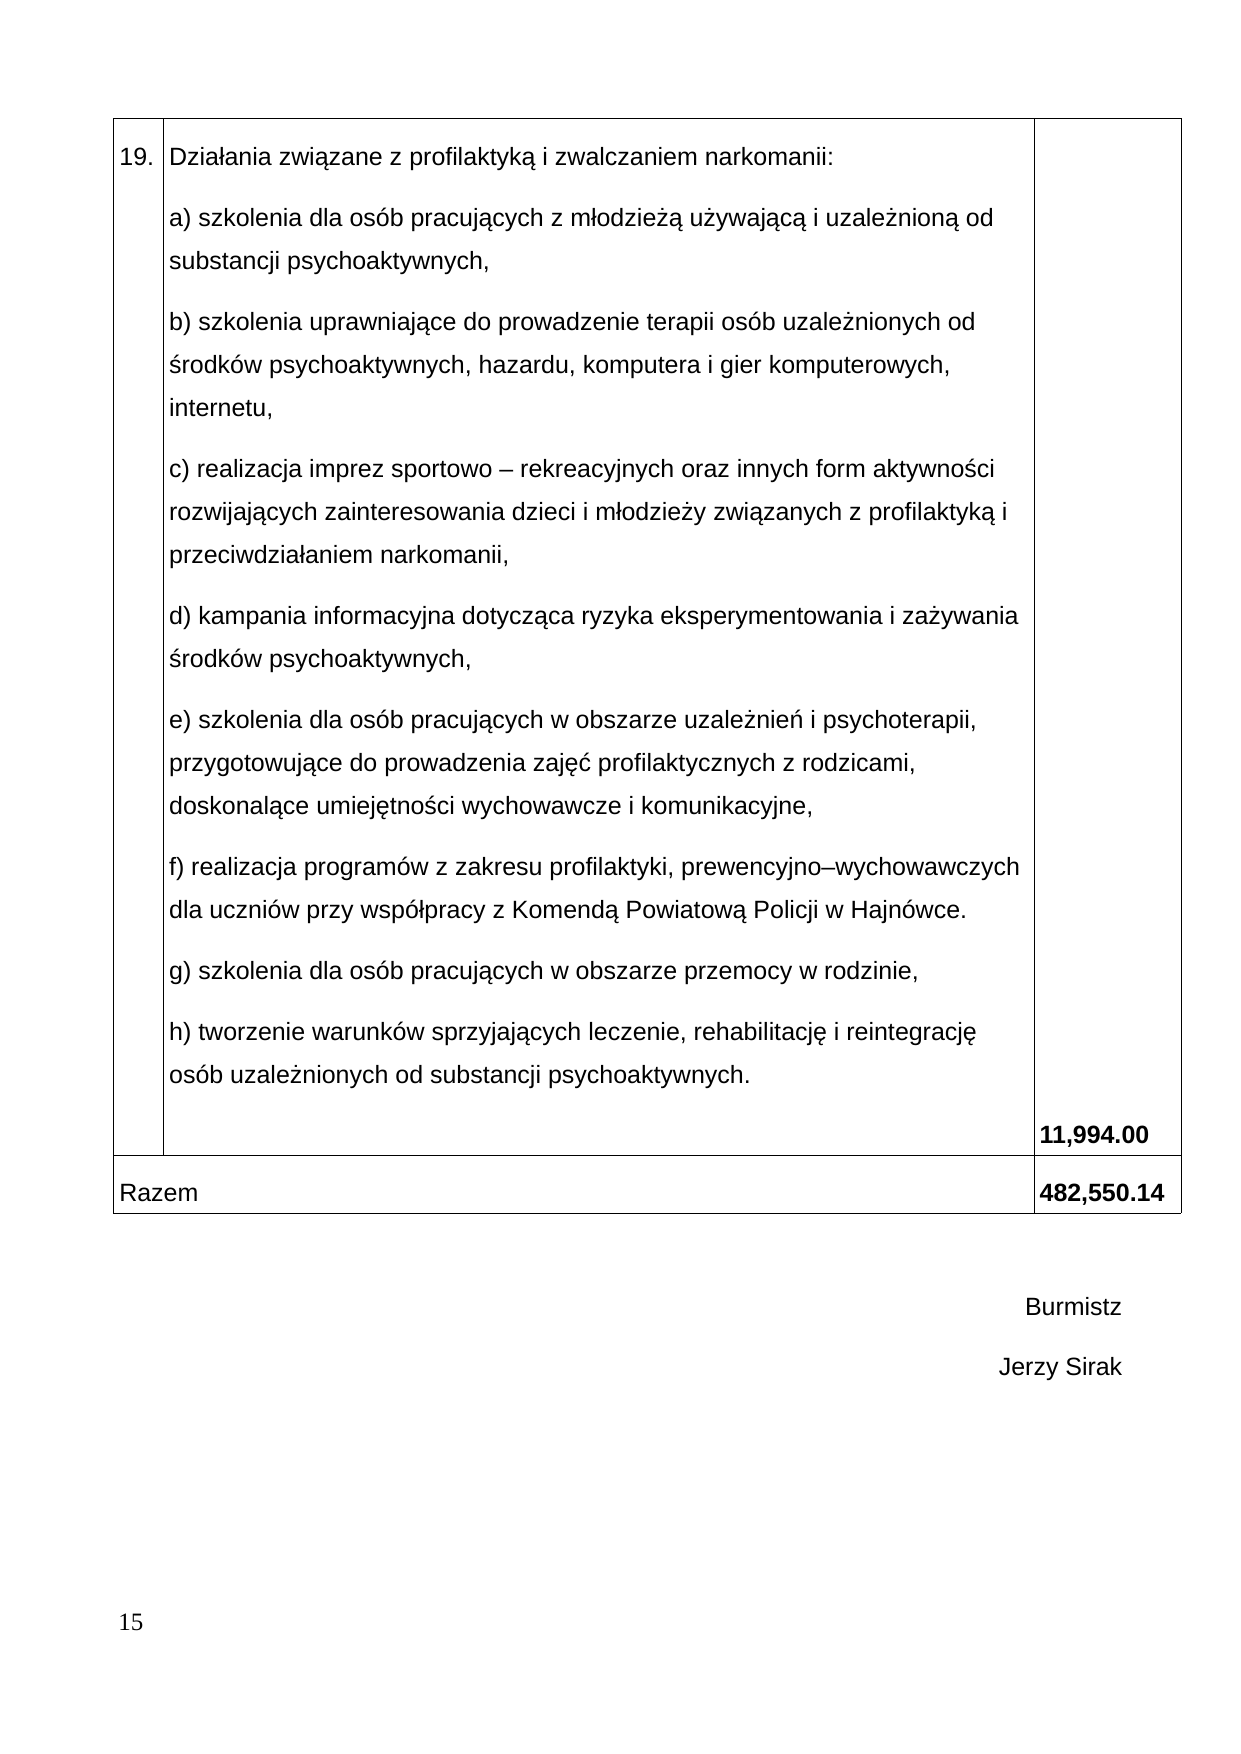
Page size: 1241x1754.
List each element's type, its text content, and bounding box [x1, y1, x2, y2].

table_cell Działania związane z profilaktyką i zwalczaniem narkomanii: a) szkolenia dla osób pracujących z młodzieżą używającą i uzależnioną od substancji psychoaktywnych, b) szkolenia uprawniające do prowadzenie terapii osób uzależnionych od środków psychoaktywnych, hazardu, komputera i gier komputerowych, internetu, c) realizacja imprez sportowo – rekreacyjnych oraz innych form aktywności rozwijających zainteresowania dzieci i młodzieży związanych z profilaktyką i przeciwdziałaniem narkomanii, d) kampania informacyjna dotycząca ryzyka eksperymentowania i zażywania środków psychoaktywnych, e) szkolenia dla osób pracujących w obszarze uzależnień i psychoterapii, przygotowujące do prowadzenia zajęć profilaktycznych z rodzicami, doskonalące umiejętności wychowawcze i komunikacyjne, f) realizacja programów z zakresu profilaktyki, prewencyjno–wychowawczych dla uczniów przy współpracy z Komendą Powiatową Policji w Hajnówce. g) szkolenia dla osób pracujących w obszarze przemocy w rodzinie, h) tworzenie warunków sprzyjających leczenie, rehabilitację i reintegrację osób uzależnionych od substancji psychoaktywnych. [164, 119, 1034, 1155]
text Burmistz [124, 1292, 1122, 1320]
table_cell 482 550,14 [1035, 1156, 1181, 1213]
table_cell 19. [114, 119, 163, 1155]
table_cell 11 994,00 [1035, 119, 1181, 1155]
table_cell Razem [114, 1156, 1034, 1213]
text Jerzy Sirak [124, 1352, 1122, 1381]
